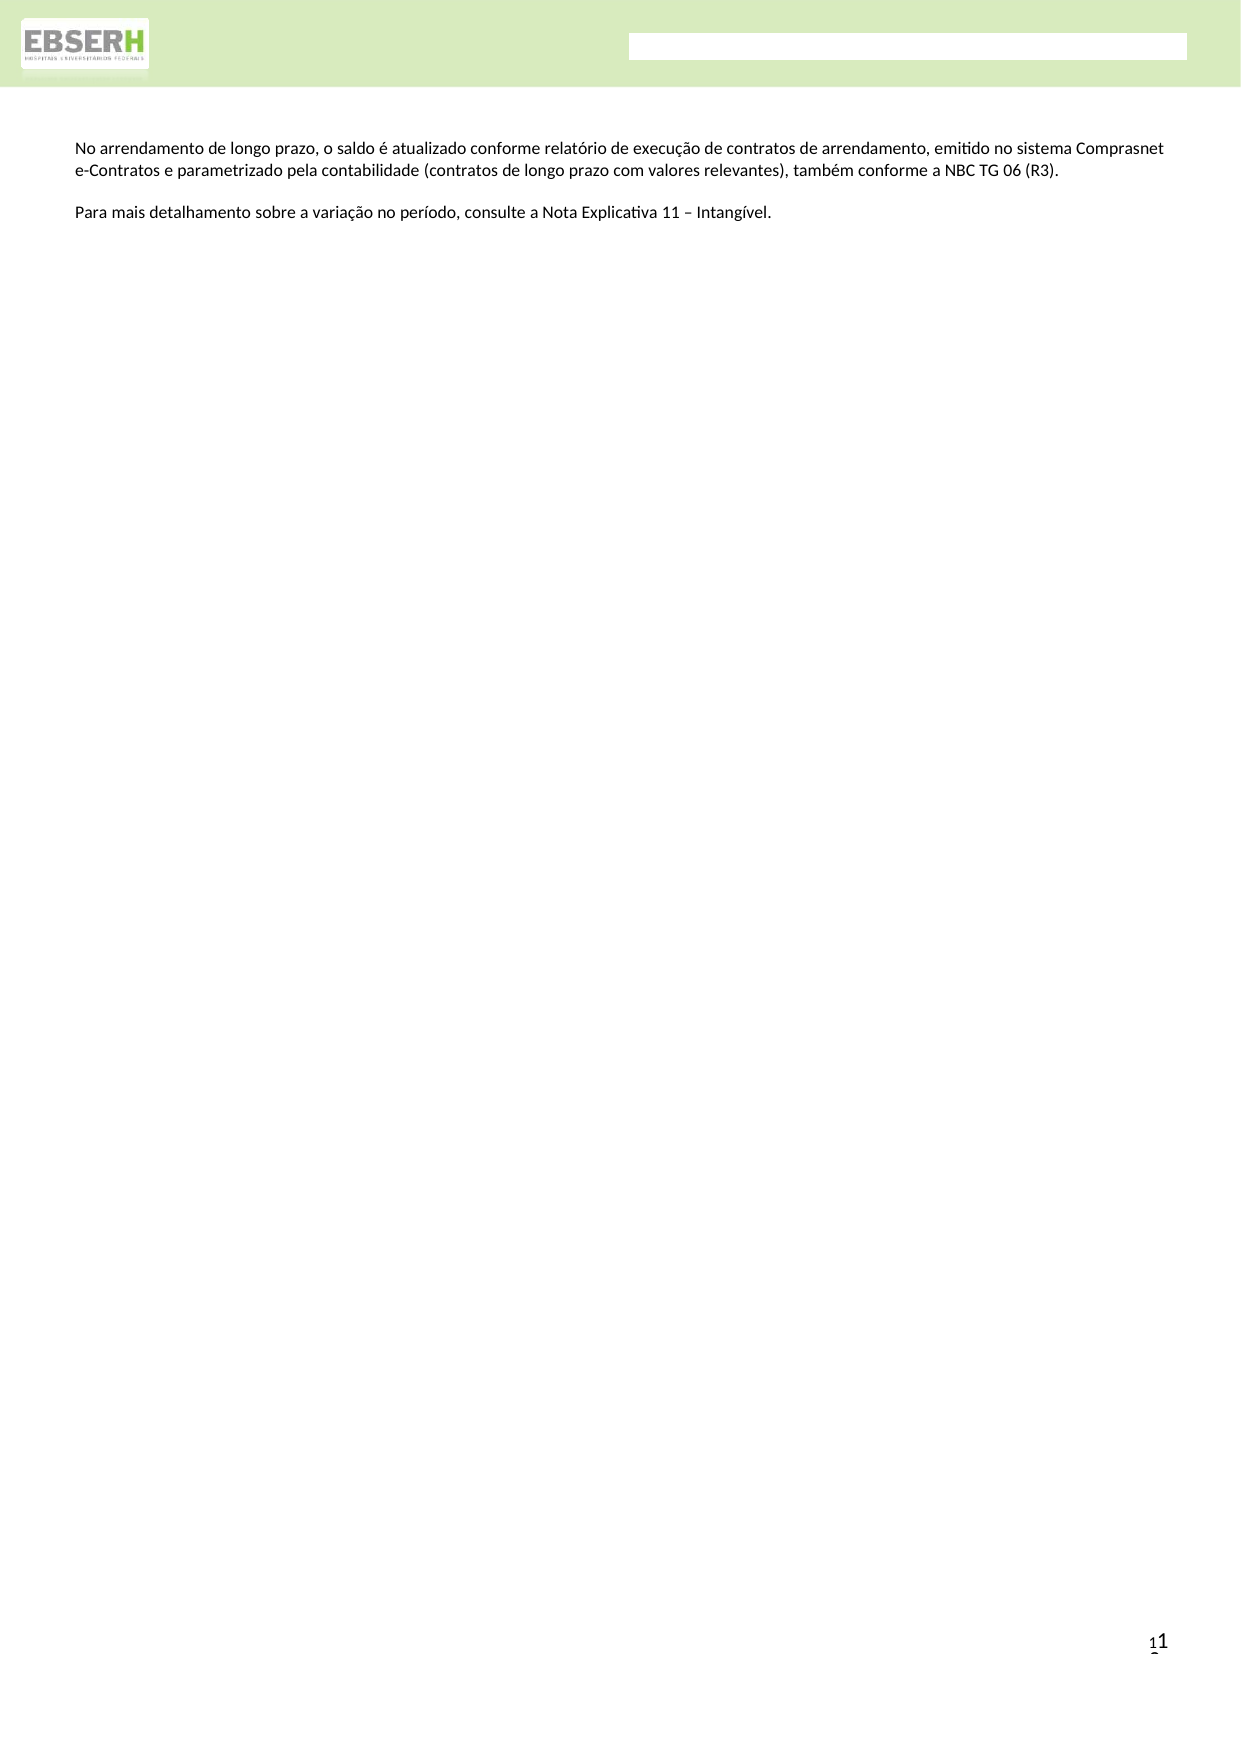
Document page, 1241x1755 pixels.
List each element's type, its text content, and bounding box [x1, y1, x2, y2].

text Para mais detalhamento sobre a variação no período, consulte a Nota Explicativa 11 – Intangível. [75, 202, 1241, 223]
text No arrendamento de longo prazo, o saldo é atualizado conforme relatório de execução de contratos de arrendamento, emitido no sistema Comprasnet e-Contratos e parametrizado pela contabilidade (contratos de longo prazo com valores relevantes), também conforme a NBC TG 06 (R3). [75, 137, 1166, 181]
